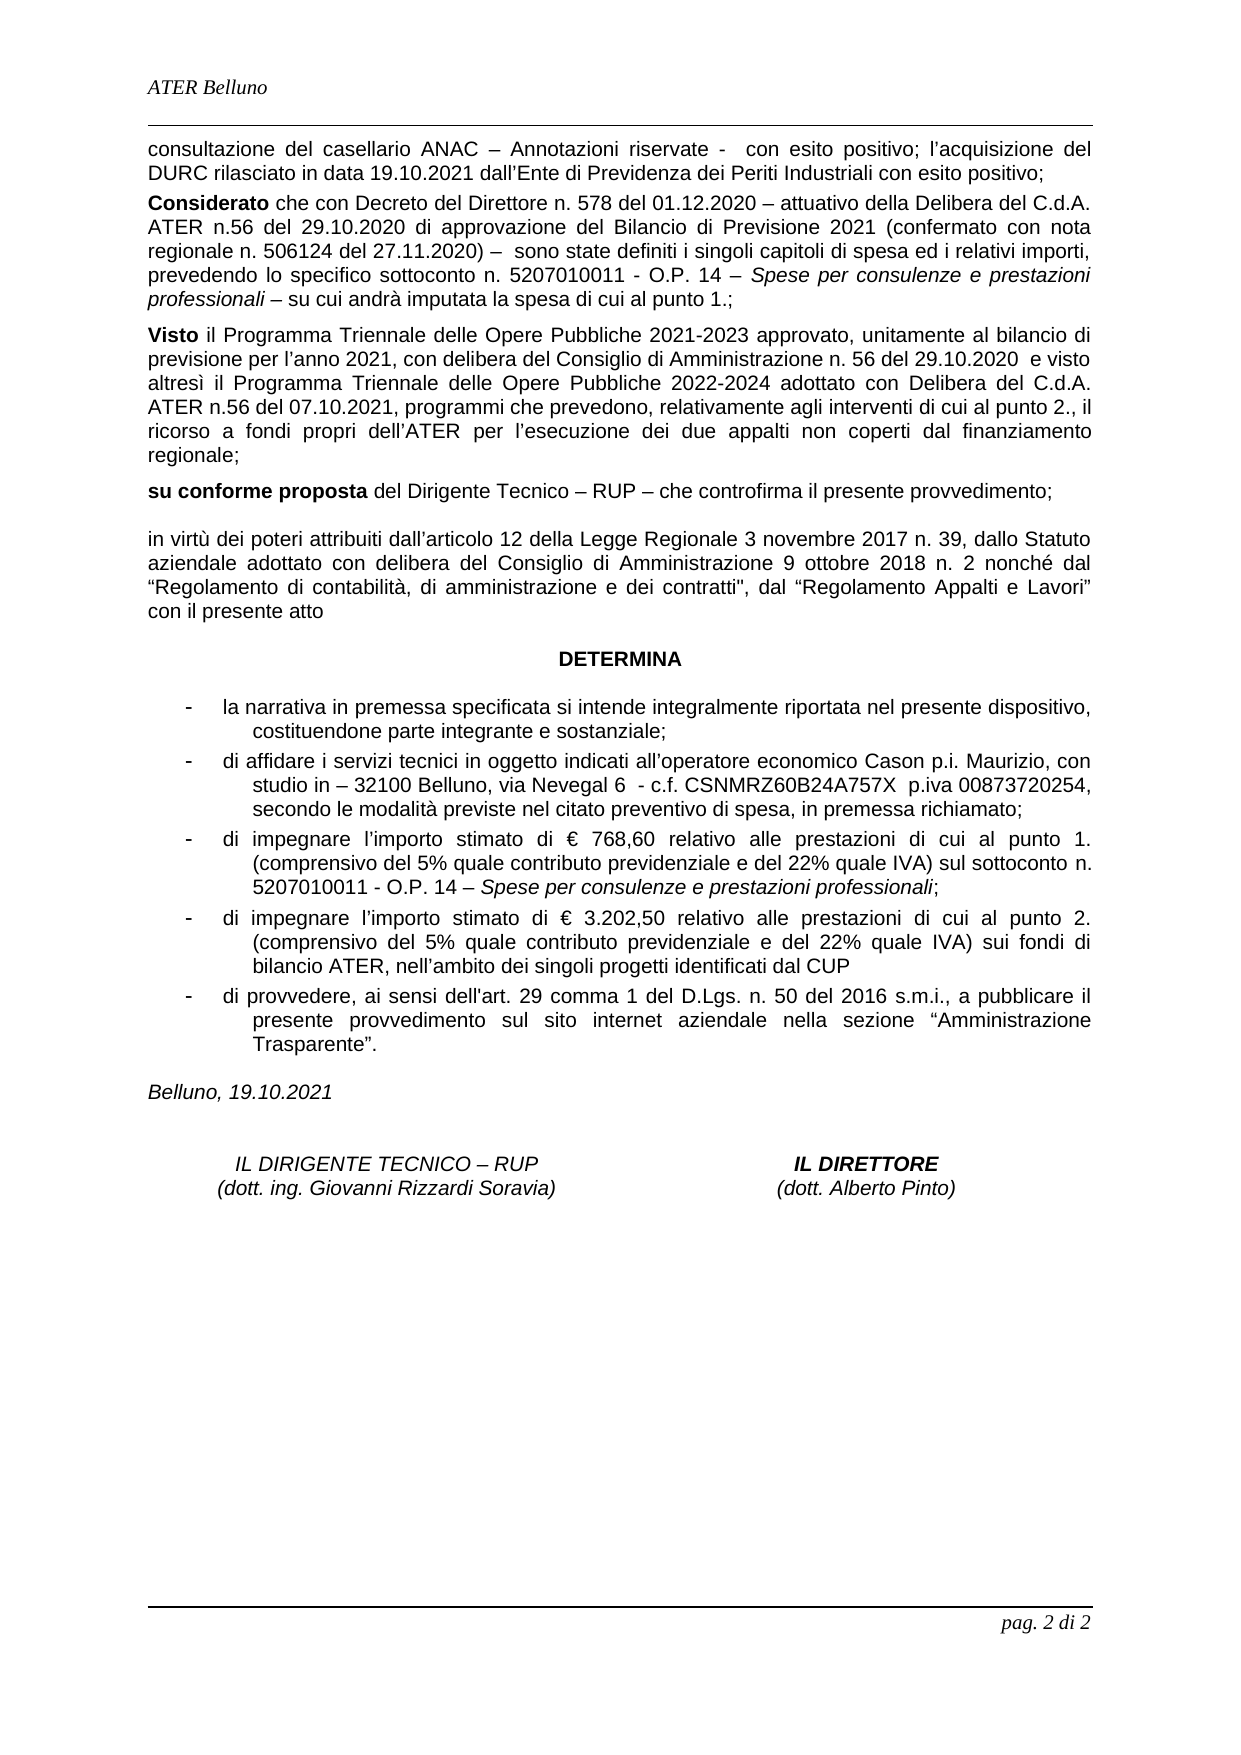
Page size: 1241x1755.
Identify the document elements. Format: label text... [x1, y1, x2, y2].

text su conforme proposta del Dirigente Tecnico – RUP – che controfirma il presente provvedimento; [148, 479, 1093, 503]
list di affidare i servizi tecnici in oggetto indicati all’operatore economico Cason p.i. Maurizio, con studio in – 32100 Belluno, via Nevegal 6 - c.f. CSNMRZ60B24A757X p.iva 00873720254, secondo le modalità previste nel citato preventivo di spesa, in premessa richiamato; [185, 749, 1093, 821]
table_header IL DIRETTORE (dott. Alberto Pinto) [628, 1151, 1107, 1223]
text in virtù dei poteri attribuiti dall’articolo 12 della Legge Regionale 3 novembre 2017 n. 39, dallo Statuto aziendale adottato con delibera del Consiglio di Amministrazione 9 ottobre 2018 n. 2 nonché dal “Regolamento di contabilità, di amministrazione e dei contratti", dal “Regolamento Appalti e Lavori” con il presente atto [148, 527, 1093, 623]
list di provvedere, ai sensi dell'art. 29 comma 1 del D.Lgs. n. 50 del 2016 s.m.i., a pubblicare il presente provvedimento sul sito internet aziendale nella sezione “Amministrazione Trasparente”. [185, 984, 1093, 1056]
list di impegnare l’importo stimato di € 768,60 relativo alle prestazioni di cui al punto 1. (comprensivo del 5% quale contributo previdenziale e del 22% quale IVA) sul sottoconto n. 5207010011 - O.P. 14 – Spese per consulenze e prestazioni professionali; [185, 827, 1093, 899]
table_header IL DIRIGENTE TECNICO – RUP (dott. ing. Giovanni Rizzardi Soravia) [148, 1151, 627, 1223]
text Belluno, 19.10.2021 [148, 1079, 1081, 1103]
list di impegnare l’importo stimato di € 3.202,50 relativo alle prestazioni di cui al punto 2. (comprensivo del 5% quale contributo previdenziale e del 22% quale IVA) sui fondi di bilancio ATER, nell’ambito dei singoli progetti identificati dal CUP [185, 905, 1093, 977]
text Considerato che con Decreto del Direttore n. 578 del 01.12.2020 – attuativo della Delibera del C.d.A. ATER n.56 del 29.10.2020 di approvazione del Bilancio di Previsione 2021 (confermato con nota regionale n. 506124 del 27.11.2020) – sono state definiti i singoli capitoli di spesa ed i relativi importi, prevedendo lo specifico sottoconto n. 5207010011 - O.P. 14 – Spese per consulenze e prestazioni professionali – su cui andrà imputata la spesa di cui al punto 1.; [148, 191, 1093, 310]
text consultazione del casellario ANAC – Annotazioni riservate - con esito positivo; l’acquisizione del DURC rilasciato in data 19.10.2021 dall’Ente di Previdenza dei Periti Industriali con esito positivo; [148, 136, 1093, 184]
text Visto il Programma Triennale delle Opere Pubbliche 2021-2023 approvato, unitamente al bilancio di previsione per l’anno 2021, con delibera del Consiglio di Amministrazione n. 56 del 29.10.2020 e visto altresì il Programma Triennale delle Opere Pubbliche 2022-2024 adottato con Delibera del C.d.A. ATER n.56 del 07.10.2021, programmi che prevedono, relativamente agli interventi di cui al punto 2., il ricorso a fondi propri dell’ATER per l’esecuzione dei due appalti non coperti dal finanziamento regionale; [148, 323, 1093, 467]
list la narrativa in premessa specificata si intende integralmente riportata nel presente dispositivo, costituendone parte integrante e sostanziale; [185, 695, 1093, 743]
text DETERMINA [148, 647, 1093, 671]
